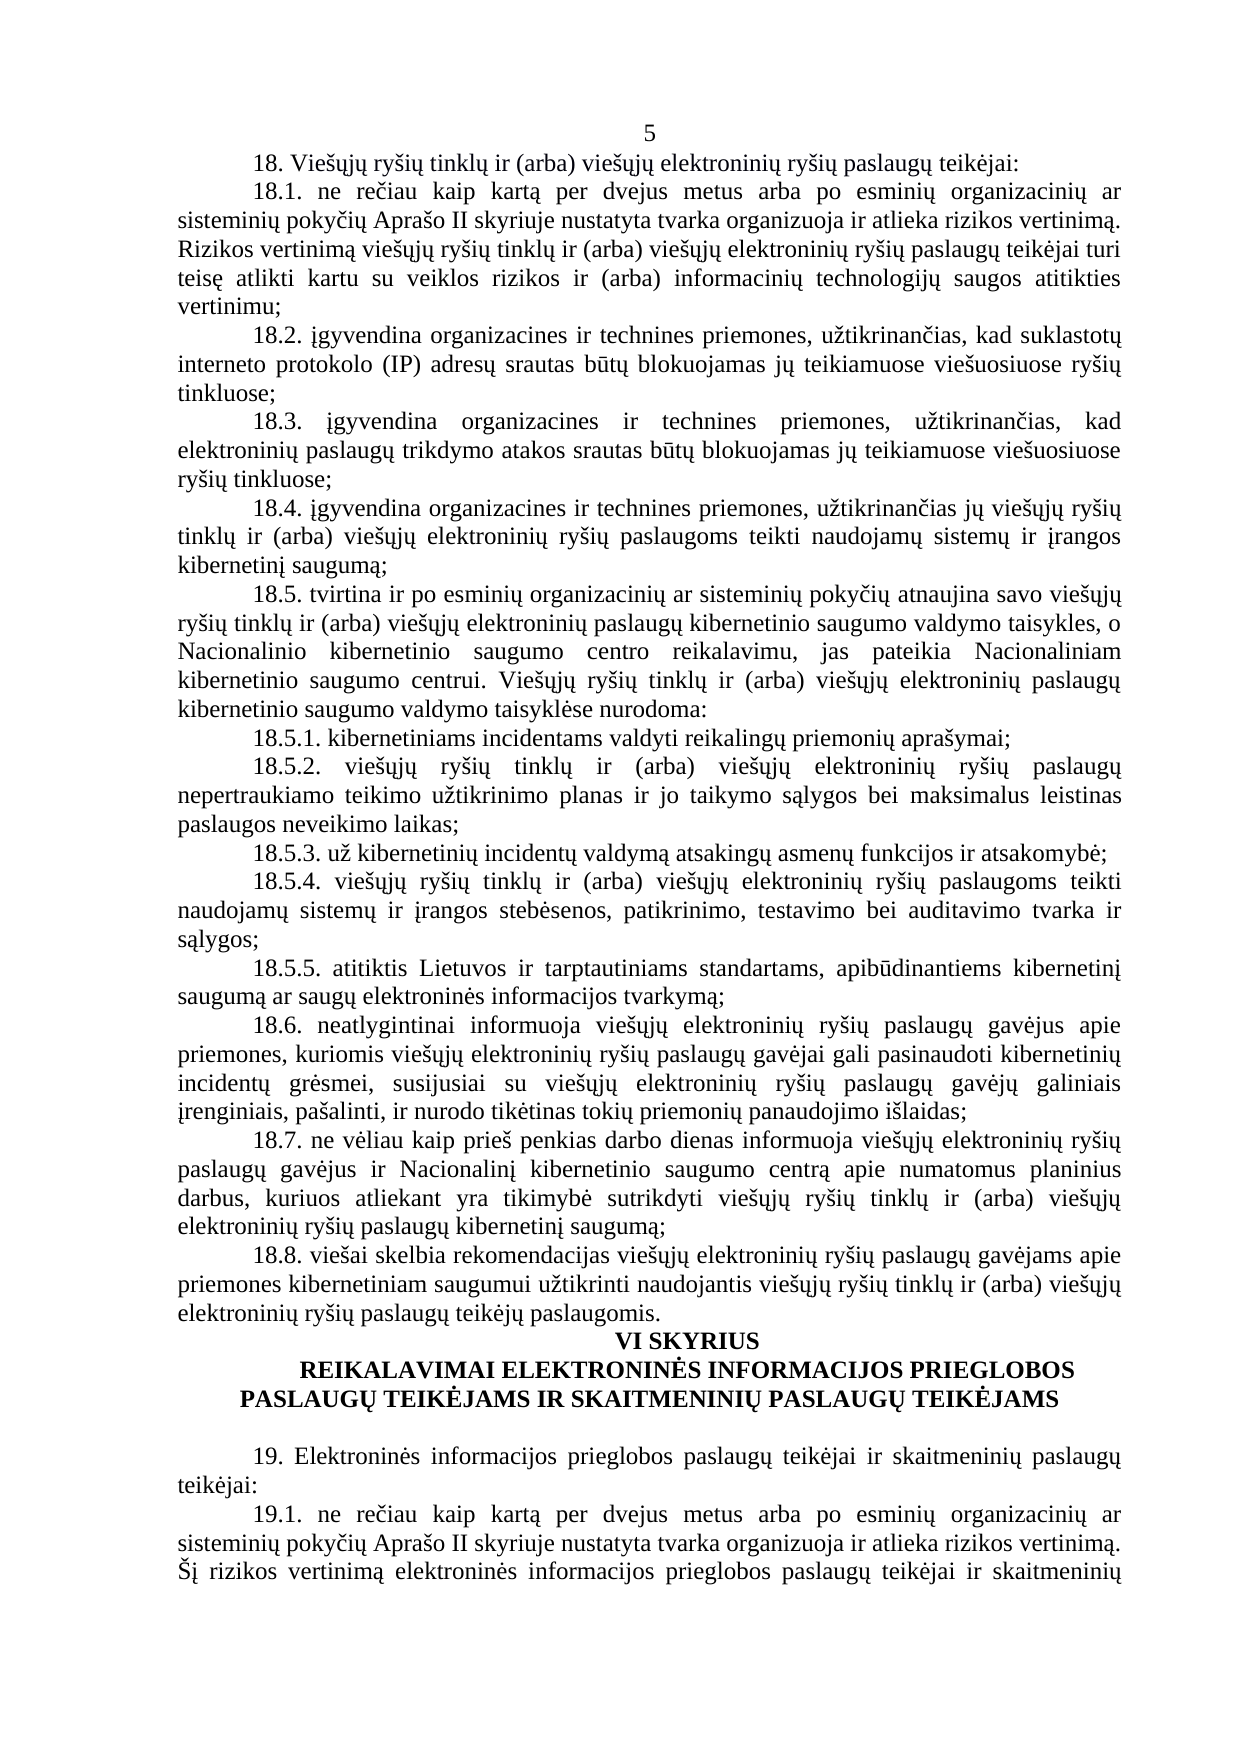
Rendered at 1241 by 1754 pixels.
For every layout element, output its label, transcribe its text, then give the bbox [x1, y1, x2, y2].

text 18.5. tvirtina ir po esminių organizacinių ar sisteminių pokyčių atnaujina savo viešųjų ryšių tinklų ir (arba) viešųjų elektroninių paslaugų kibernetinio saugumo valdymo taisykles, o Nacionalinio kibernetinio saugumo centro reikalavimu, jas pateikia Nacionaliniam kibernetinio saugumo centrui. Viešųjų ryšių tinklų ir (arba) viešųjų elektroninių paslaugų kibernetinio saugumo valdymo taisyklėse nurodoma: [177, 579, 1122, 723]
text 18.1. ne rečiau kaip kartą per dvejus metus arba po esminių organizacinių ar sisteminių pokyčių Aprašo II skyriuje nustatyta tvarka organizuoja ir atlieka rizikos vertinimą. Rizikos vertinimą viešųjų ryšių tinklų ir (arba) viešųjų elektroninių ryšių paslaugų teikėjai turi teisę atlikti kartu su veiklos rizikos ir (arba) informacinių technologijų saugos atitikties vertinimu; [177, 176, 1122, 320]
text 19.1. ne rečiau kaip kartą per dvejus metus arba po esminių organizacinių ar sisteminių pokyčių Aprašo II skyriuje nustatyta tvarka organizuoja ir atlieka rizikos vertinimą. Šį rizikos vertinimą elektroninės informacijos prieglobos paslaugų teikėjai ir skaitmeninių [177, 1499, 1122, 1585]
text 18.6. neatlygintinai informuoja viešųjų elektroninių ryšių paslaugų gavėjus apie priemones, kuriomis viešųjų elektroninių ryšių paslaugų gavėjai gali pasinaudoti kibernetinių incidentų grėsmei, susijusiai su viešųjų elektroninių ryšių paslaugų gavėjų galiniais įrenginiais, pašalinti, ir nurodo tikėtinas tokių priemonių panaudojimo išlaidas; [177, 1010, 1122, 1125]
text 18.7. ne vėliau kaip prieš penkias darbo dienas informuoja viešųjų elektroninių ryšių paslaugų gavėjus ir Nacionalinį kibernetinio saugumo centrą apie numatomus planinius darbus, kuriuos atliekant yra tikimybė sutrikdyti viešųjų ryšių tinklų ir (arba) viešųjų elektroninių ryšių paslaugų kibernetinį saugumą; [177, 1125, 1122, 1240]
text REIKALAVIMAI ELEKTRONINĖS INFORMACIJOS PRIEGLOBOS PASLAUGŲ TEIKĖJAMS IR SKAITMENINIŲ PASLAUGŲ TEIKĖJAMS [177, 1355, 1122, 1413]
text 18.5.2. viešųjų ryšių tinklų ir (arba) viešųjų elektroninių ryšių paslaugų nepertraukiamo teikimo užtikrinimo planas ir jo taikymo sąlygos bei maksimalus leistinas paslaugos neveikimo laikas; [177, 751, 1122, 838]
text 18.5.4. viešųjų ryšių tinklų ir (arba) viešųjų elektroninių ryšių paslaugoms teikti naudojamų sistemų ir įrangos stebėsenos, patikrinimo, testavimo bei auditavimo tvarka ir sąlygos; [177, 866, 1122, 953]
text 18.5.5. atitiktis Lietuvos ir tarptautiniams standartams, apibūdinantiems kibernetinį saugumą ar saugų elektroninės informacijos tvarkymą; [177, 953, 1122, 1010]
text VI SKYRIUS [177, 1326, 1122, 1355]
text 18.5.3. už kibernetinių incidentų valdymą atsakingų asmenų funkcijos ir atsakomybė; [177, 838, 1122, 866]
text 18. Viešųjų ryšių tinklų ir (arba) viešųjų elektroninių ryšių paslaugų teikėjai: [177, 148, 1122, 176]
text 18.2. įgyvendina organizacines ir technines priemones, užtikrinančias, kad suklastotų interneto protokolo (IP) adresų srautas būtų blokuojamas jų teikiamuose viešuosiuose ryšių tinkluose; [177, 320, 1122, 406]
text 18.4. įgyvendina organizacines ir technines priemones, užtikrinančias jų viešųjų ryšių tinklų ir (arba) viešųjų elektroninių ryšių paslaugoms teikti naudojamų sistemų ir įrangos kibernetinį saugumą; [177, 493, 1122, 579]
text 18.8. viešai skelbia rekomendacijas viešųjų elektroninių ryšių paslaugų gavėjams apie priemones kibernetiniam saugumui užtikrinti naudojantis viešųjų ryšių tinklų ir (arba) viešųjų elektroninių ryšių paslaugų teikėjų paslaugomis. [177, 1240, 1122, 1326]
text 19. Elektroninės informacijos prieglobos paslaugų teikėjai ir skaitmeninių paslaugų teikėjai: [177, 1441, 1122, 1499]
text 18.3. įgyvendina organizacines ir technines priemones, užtikrinančias, kad elektroninių paslaugų trikdymo atakos srautas būtų blokuojamas jų teikiamuose viešuosiuose ryšių tinkluose; [177, 406, 1122, 493]
text 18.5.1. kibernetiniams incidentams valdyti reikalingų priemonių aprašymai; [177, 723, 1122, 751]
